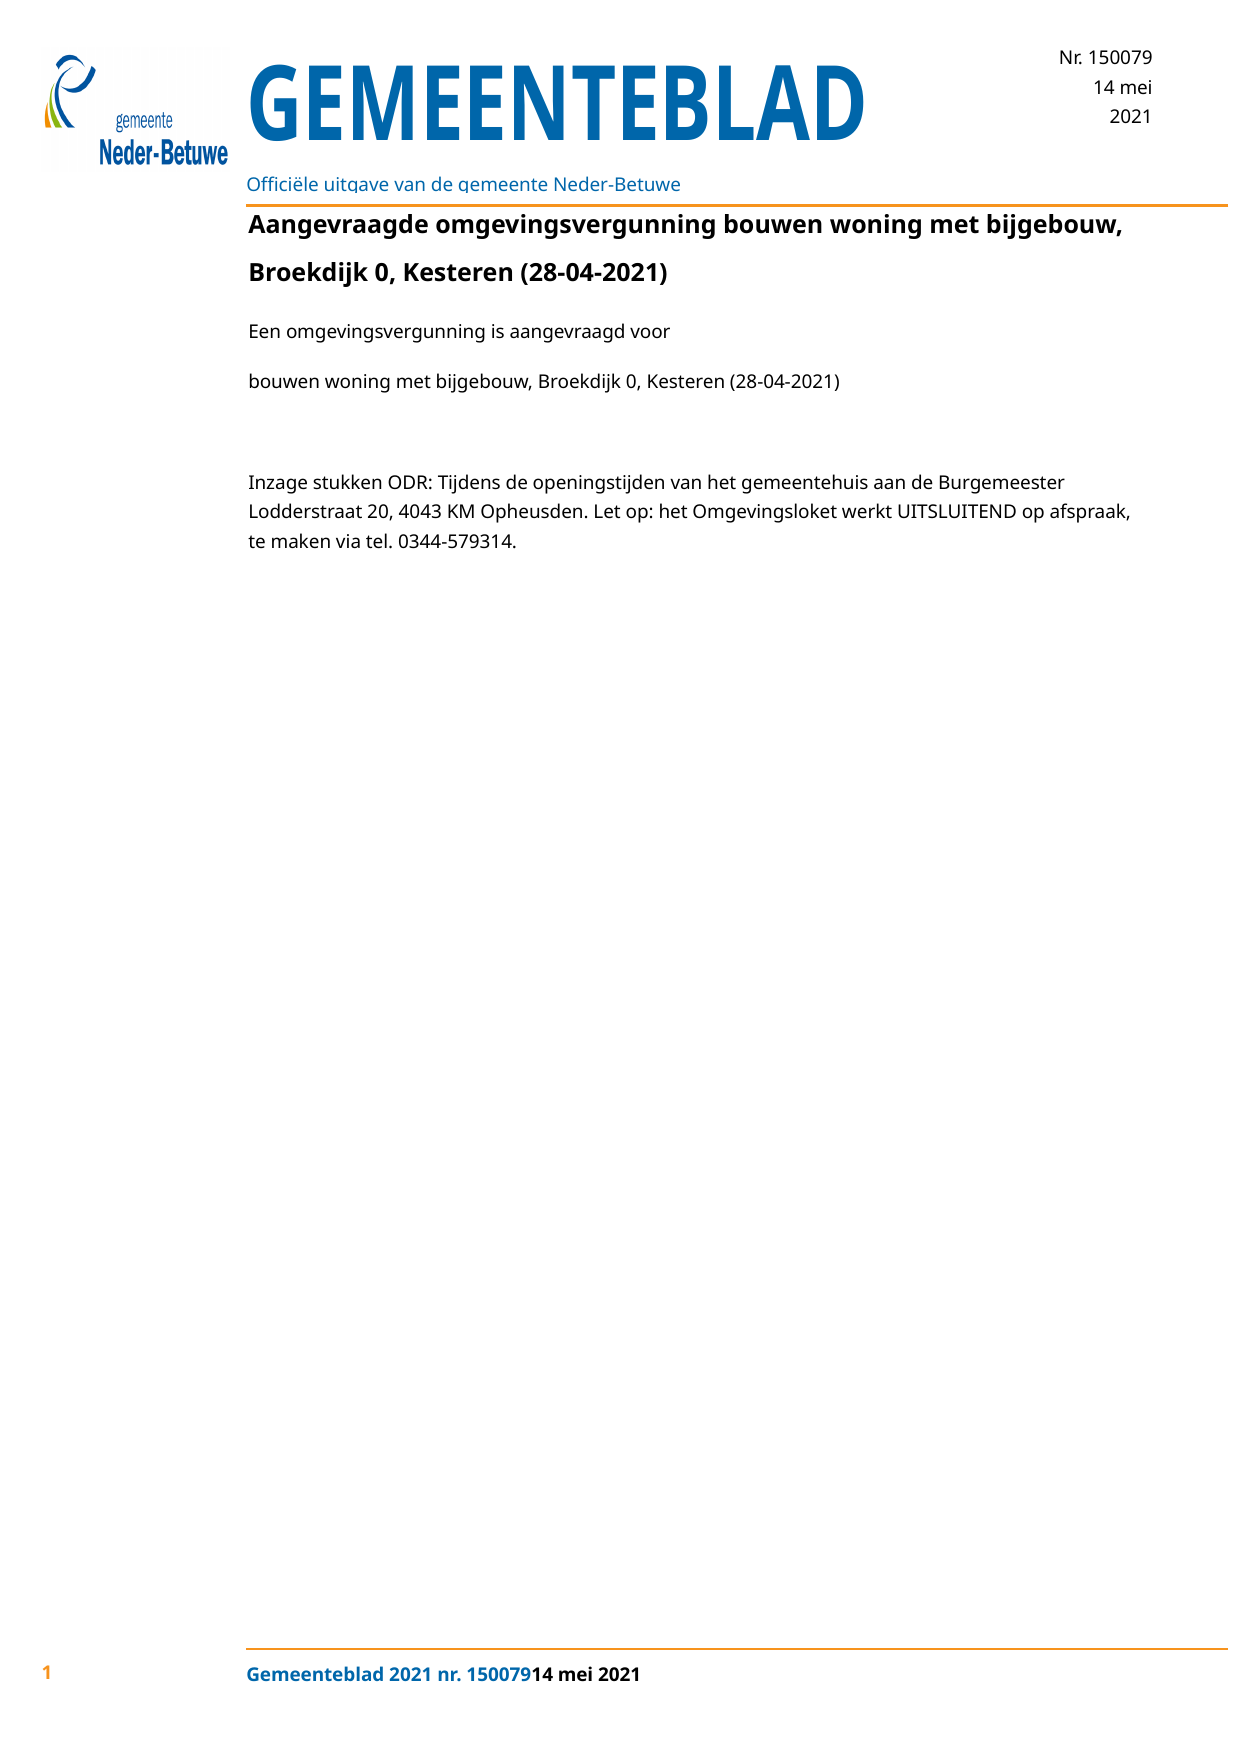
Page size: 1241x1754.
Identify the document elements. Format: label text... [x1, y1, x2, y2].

text Een omgevingsvergunning is aangevraagd voor [248, 318, 1152, 344]
picture [41, 47, 231, 172]
text bouwen woning met bijgebouw, Broekdijk 0, Kesteren (28-04-2021) [248, 368, 1152, 394]
text Aangevraagde omgevingsvergunning bouwen woning met bijgebouw, Broekdijk 0, Kesteren (28-04-2021) [248, 207, 1152, 288]
text Inzage stukken ODR: Tijdens de openingstijden van het gemeentehuis aan de Burgemeester Lodderstraat 20, 4043 KM Opheusden. Let op: het Omgevingsloket werkt UITSLUITEND op afspraak, te maken via tel. 0344-579314. [248, 469, 1152, 554]
